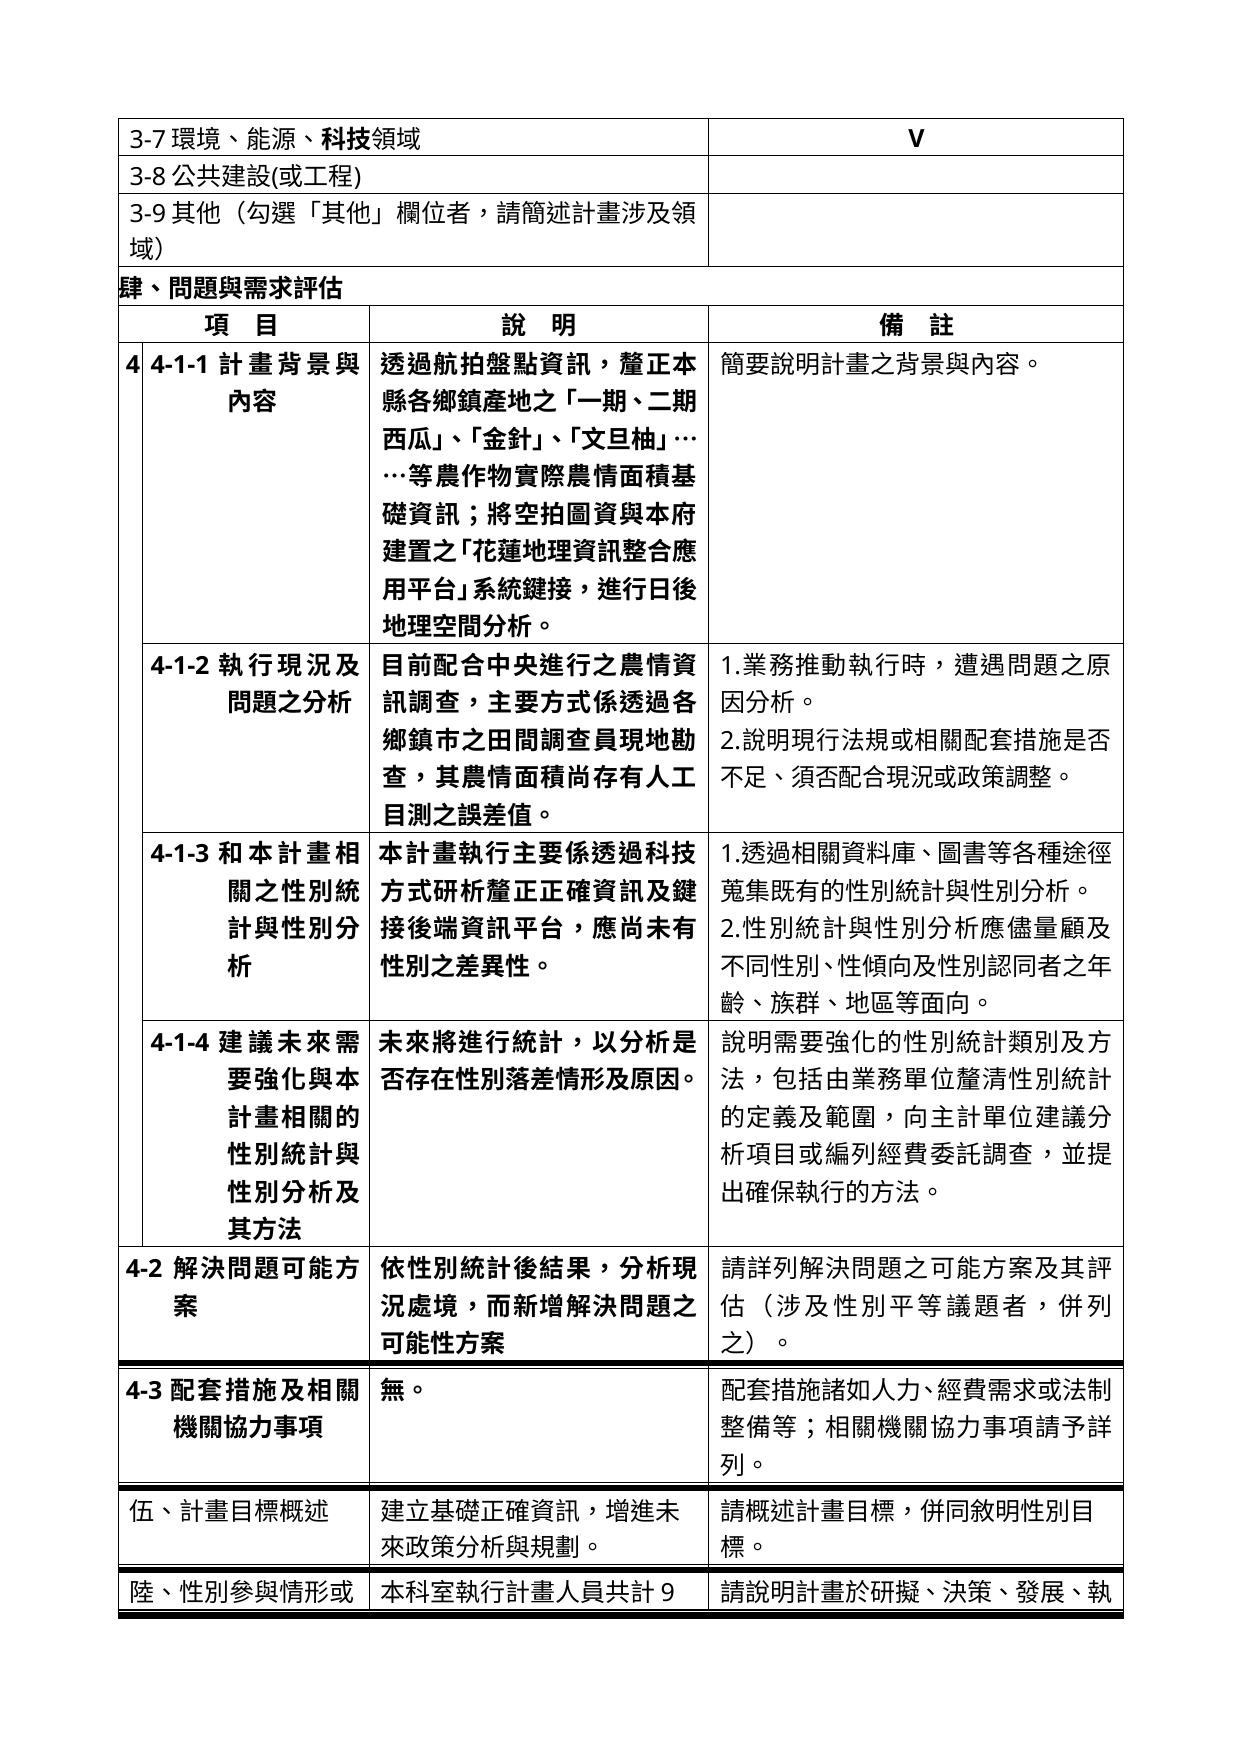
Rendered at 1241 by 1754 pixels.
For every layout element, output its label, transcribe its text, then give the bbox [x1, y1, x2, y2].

table_cell 4-1計畫之現況問題與需求概述 [119, 343, 142, 1246]
table_cell 陸、性別參與情形或 [119, 1573, 369, 1609]
table_cell 本計畫執行主要係透過科技方式研析釐正正確資訊及鍵接後端資訊平台，應尚未有性別之差異性。 [370, 833, 708, 1020]
table_cell 說 明 [370, 306, 708, 342]
table_cell 本科室執行計畫人員共計9 [370, 1573, 708, 1609]
table_cell 無。 [370, 1369, 708, 1482]
table_cell 請概述計畫目標，併同敘明性別目標。 [709, 1491, 1123, 1563]
table_cell 配套措施諸如人力、經費需求或法制整備等；相關機關協力事項請予詳列。 [709, 1369, 1123, 1482]
table_cell 項 目 [119, 306, 369, 342]
table_cell 1.透過相關資料庫、圖書等各種途徑蒐集既有的性別統計與性別分析。 2.性別統計與性別分析應儘量顧及不同性別、性傾向及性別認同者之年齡、族群、地區等面向。 [709, 833, 1123, 1020]
table_cell V [709, 119, 1123, 155]
table_cell 透過航拍盤點資訊，釐正本縣各鄉鎮產地之「一期、二期西瓜」、「金針」、「文旦柚」……等農作物實際農情面積基礎資訊；將空拍圖資與本府建置之「花蓮地理資訊整合應用平台」系統鍵接，進行日後地理空間分析。 [370, 343, 708, 643]
table_cell 4-1-4建議未來需要強化與本計畫相關的性別統計與性別分析及其方法 [143, 1021, 369, 1246]
table_cell 肆、問題與需求評估 [119, 267, 1123, 305]
table_cell 目前配合中央進行之農情資訊調查，主要方式係透過各鄉鎮巿之田間調查員現地勘查，其農情面積尚存有人工目測之誤差值。 [370, 644, 708, 832]
table_cell 3-7環境、能源、科技領域 [119, 119, 708, 155]
table_cell 伍、計畫目標概述 [119, 1491, 369, 1563]
table_cell 建立基礎正確資訊，增進未來政策分析與規劃。 [370, 1491, 708, 1563]
table_cell 依性別統計後結果，分析現況處境，而新增解決問題之可能性方案 [370, 1247, 708, 1360]
table_cell 4-1-1計畫背景與內容 [143, 343, 369, 643]
table_cell 4-3配套措施及相關機關協力事項 [119, 1369, 369, 1482]
table_cell 簡要說明計畫之背景與內容。 [709, 343, 1123, 643]
table_cell 4-1-3和本計畫相關之性別統計與性別分析 [143, 833, 369, 1020]
table_cell 4-2 解決問題可能方案 [119, 1247, 369, 1360]
table_cell 3-8公共建設(或工程) [119, 156, 708, 193]
table_cell 說明需要強化的性別統計類別及方法，包括由業務單位釐清性別統計的定義及範圍，向主計單位建議分析項目或編列經費委託調查，並提出確保執行的方法。 [709, 1021, 1123, 1246]
table_cell 請說明計畫於研擬、決策、發展、執 [709, 1573, 1123, 1609]
table_cell 請詳列解決問題之可能方案及其評估（涉及性別平等議題者，併列之）。 [709, 1247, 1123, 1360]
table_cell 備 註 [709, 306, 1123, 342]
table_cell 3-9其他（勾選「其他」欄位者，請簡述計畫涉及領域） [119, 194, 708, 266]
table_cell 1.業務推動執行時，遭遇問題之原因分析。 2.說明現行法規或相關配套措施是否不足、須否配合現況或政策調整。 [709, 644, 1123, 832]
table_cell 未來將進行統計，以分析是否存在性別落差情形及原因。 [370, 1021, 708, 1246]
table_cell 4-1-2執行現況及問題之分析 [143, 644, 369, 832]
table_cell [709, 194, 1123, 266]
table_cell [709, 156, 1123, 193]
